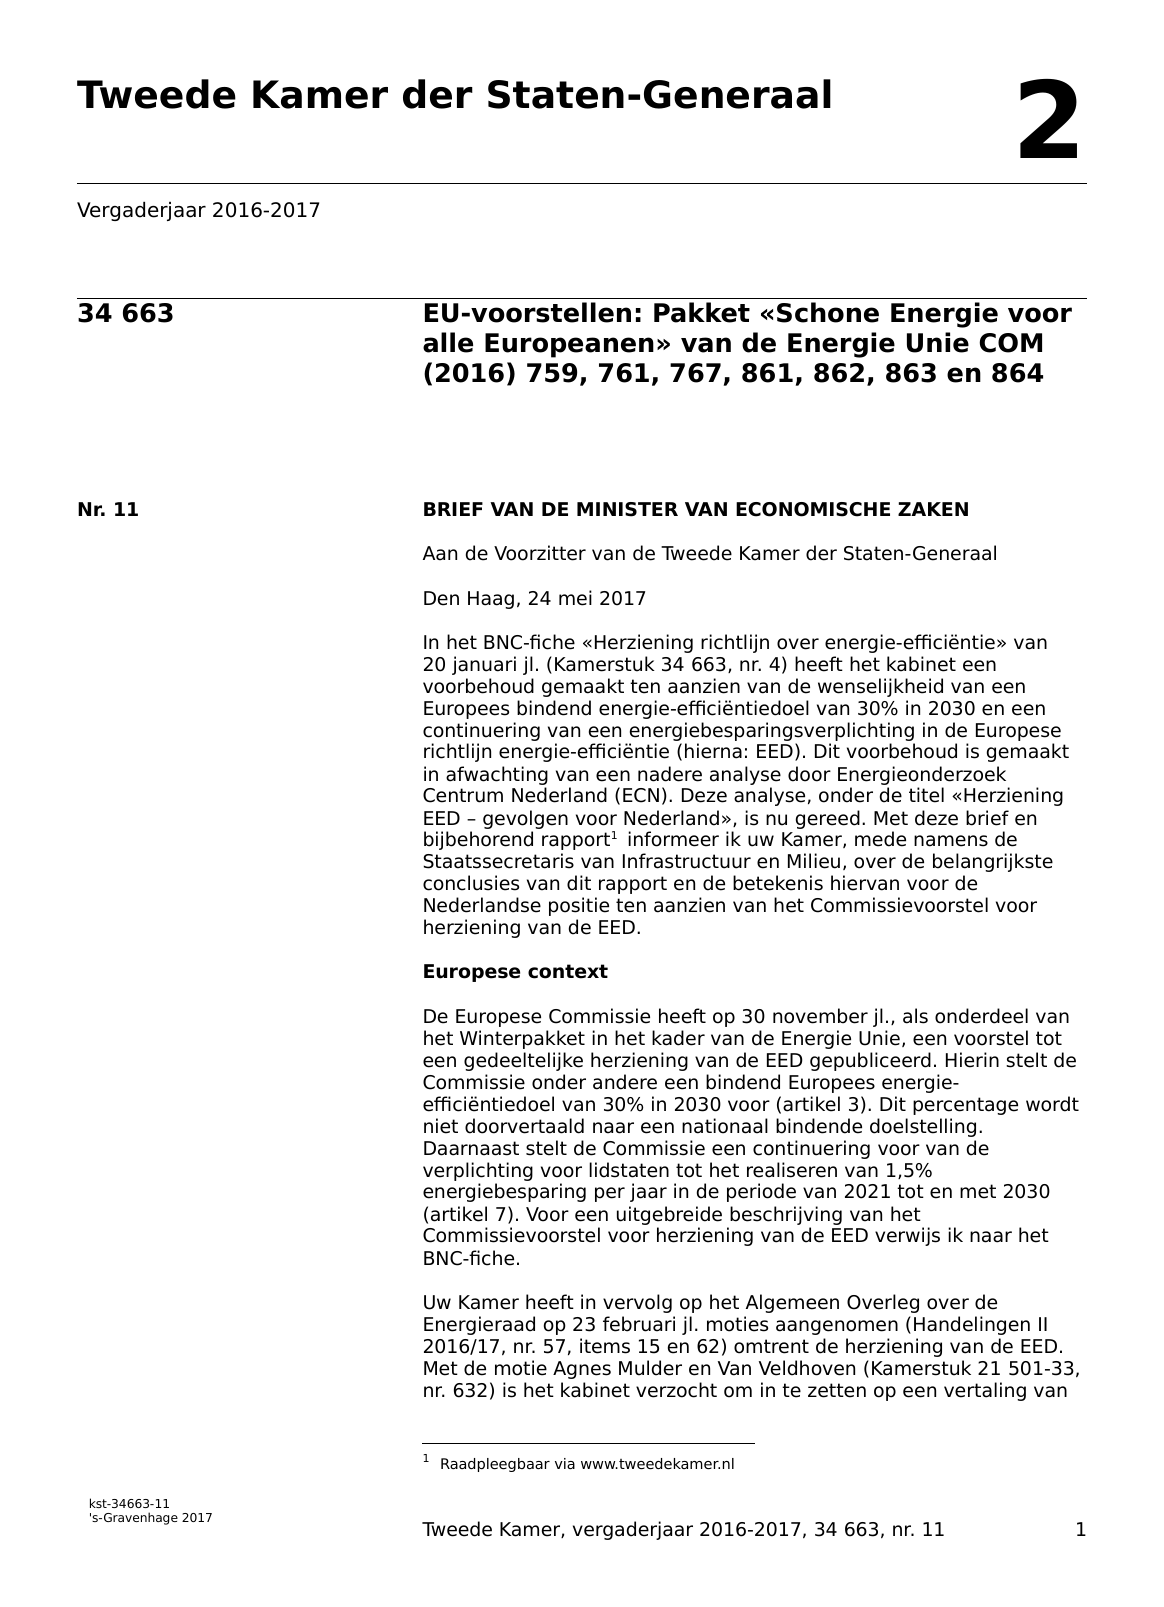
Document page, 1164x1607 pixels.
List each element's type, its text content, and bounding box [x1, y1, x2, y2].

subtitle Nr. 11 BRIEF VAN DE MINISTER VAN ECONOMISCHE ZAKEN [77, 499, 1087, 521]
table_header Tweede Kamer der Staten-Generaal [77, 59, 886, 183]
text kst-34663-11 [88, 1497, 323, 1511]
table_cell Vergaderjaar 2016-2017 [77, 184, 1087, 298]
table_header 2 [886, 59, 1087, 183]
text Aan de Voorzitter van de Tweede Kamer der Staten-Generaal [422, 543, 1087, 565]
text In het BNC-fiche «Herziening richtlijn over energie-efficiëntie» van 20 januari jl. (Kamerstuk 34 663, nr. 4) heeft het kabinet een voorbehoud gemaakt ten aanzien van de wenselijkheid van een Europees bindend energie-efficiëntiedoel van 30% in 2030 en een continuering van een energiebesparingsverplichting in de Europese richtlijn energie-efficiëntie (hierna: EED). Dit voorbehoud is gemaakt in afwachting van een nadere analyse door Energieonderzoek Centrum Nederland (ECN). Deze analyse, onder de titel «Herziening EED – gevolgen voor Nederland», is nu gereed. Met deze brief en bijbehorend rapport informeer ik uw Kamer, mede namens de Staatssecretaris van Infrastructuur en Milieu, over de belangrijkste conclusies van dit rapport en de betekenis hiervan voor de Nederlandse positie ten aanzien van het Commissievoorstel voor herziening van de EED. [422, 632, 1087, 939]
text De Europese Commissie heeft op 30 november jl., als onderdeel van het Winterpakket in het kader van de Energie Unie, een voorstel tot een gedeeltelijke herziening van de EED gepubliceerd. Hierin stelt de Commissie onder andere een bindend Europees energie-efficiëntiedoel van 30% in 2030 voor (artikel 3). Dit percentage wordt niet doorvertaald naar een nationaal bindende doelstelling. Daarnaast stelt de Commissie een continuering voor van de verplichting voor lidstaten tot het realiseren van 1,5% energiebesparing per jaar in de periode van 2021 tot en met 2030 (artikel 7). Voor een uitgebreide beschrijving van het Commissievoorstel voor herziening van de EED verwijs ik naar het BNC-fiche. [422, 1006, 1087, 1269]
subtitle 34 663 EU-voorstellen: Pakket «Schone Energie voor alle Europeanen» van de Energie Unie COM (2016) 759, 761, 767, 861, 862, 863 en 864 [77, 299, 1087, 388]
text Uw Kamer heeft in vervolg op het Algemeen Overleg over de Energieraad op 23 februari jl. moties aangenomen (Handelingen II 2016/17, nr. 57, items 15 en 62) omtrent de herziening van de EED. Met de motie Agnes Mulder en Van Veldhoven (Kamerstuk 21 501-33, nr. 632) is het kabinet verzocht om in te zetten op een vertaling van [422, 1292, 1087, 1401]
text Den Haag, 24 mei 2017 [422, 587, 1087, 609]
text 's-Gravenhage 2017 [88, 1511, 323, 1525]
subtitle Europese context [422, 961, 1087, 983]
text Raadpleegbaar via www.tweedekamer.nl [422, 1452, 1087, 1474]
